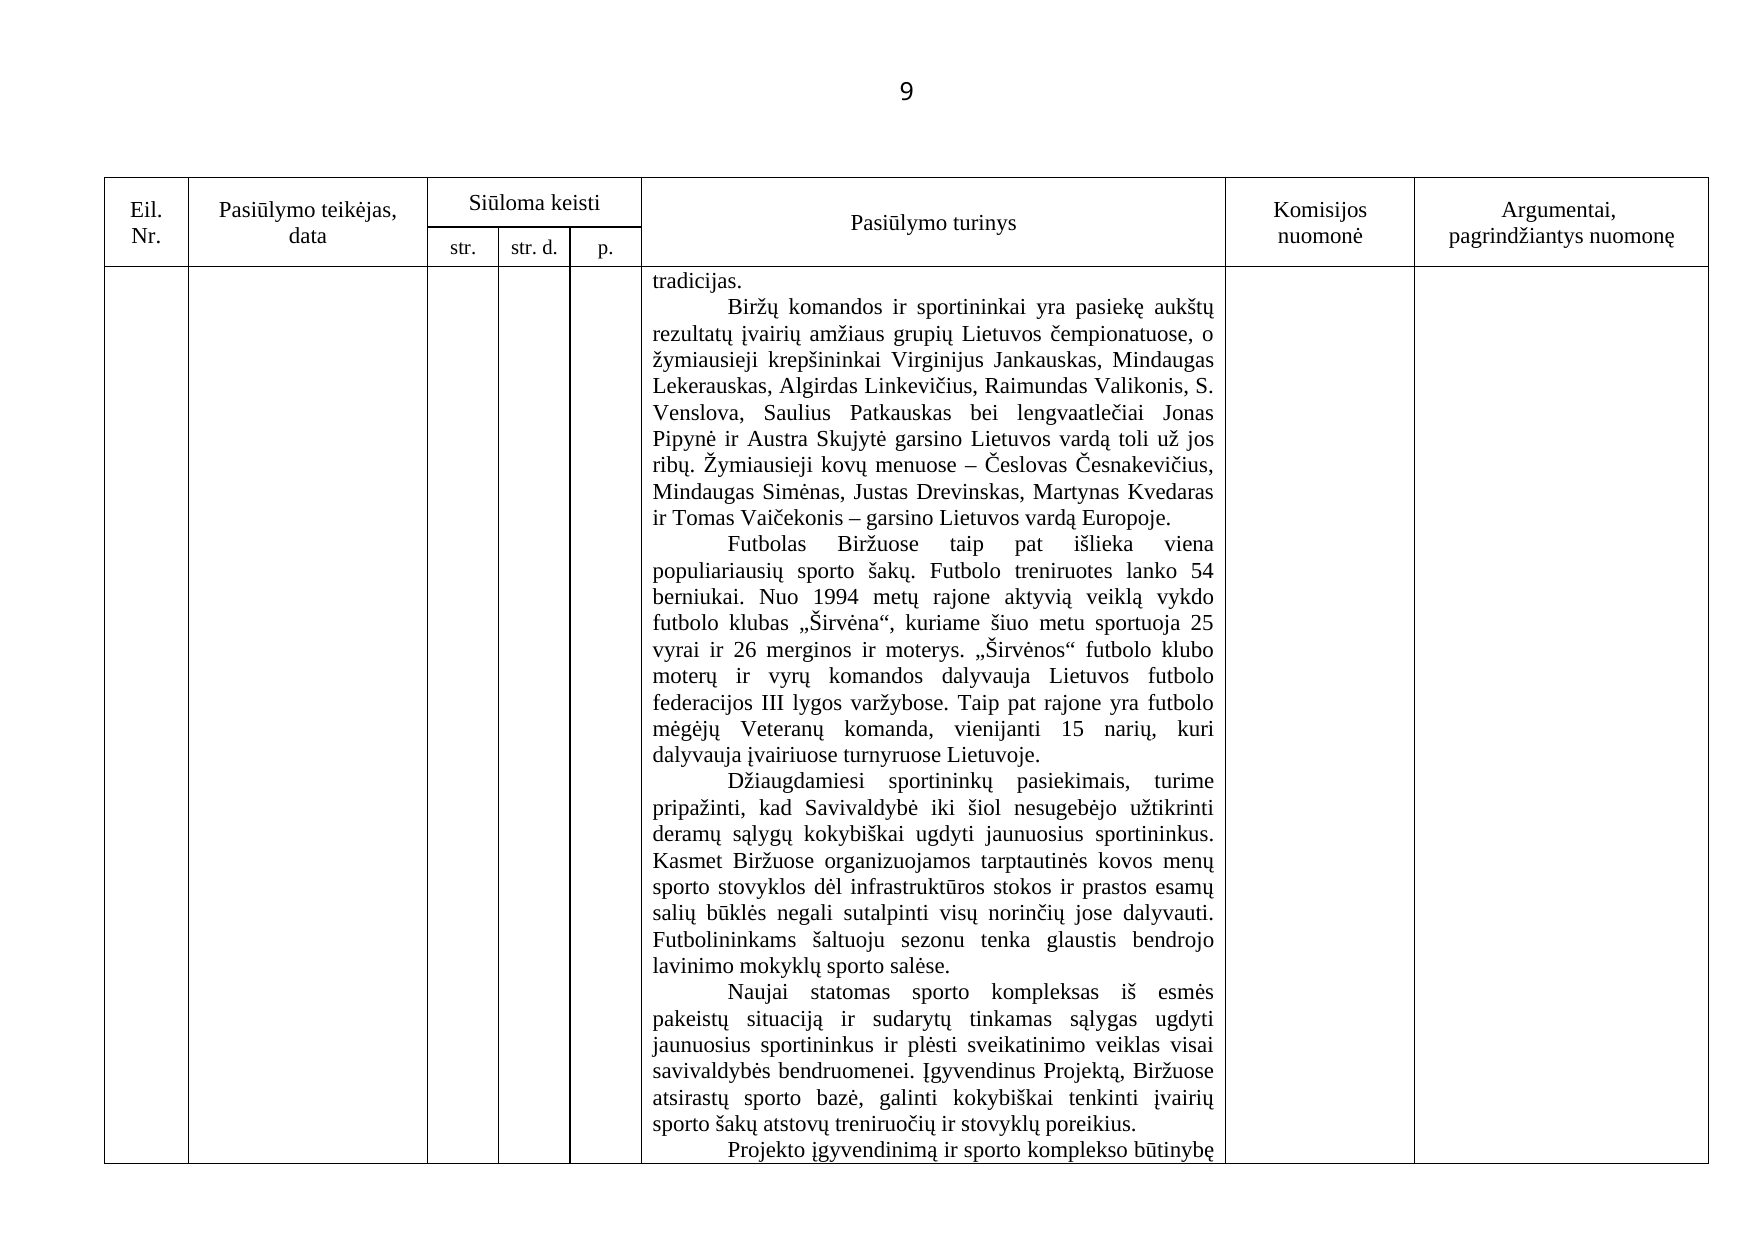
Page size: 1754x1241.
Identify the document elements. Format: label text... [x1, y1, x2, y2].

table_cell str. [428, 228, 498, 266]
table_cell [189, 267, 427, 1163]
table_cell p. [571, 228, 641, 266]
table_header Siūloma keisti [428, 178, 641, 226]
table_cell [1226, 267, 1414, 1163]
table_cell [571, 267, 641, 1163]
table_header Argumentai, pagrindžiantys nuomonę [1415, 178, 1708, 266]
table_header Pasiūlymo turinys [642, 178, 1225, 266]
table_cell [499, 267, 569, 1163]
table_header Komisijos nuomonė [1226, 178, 1414, 266]
table_header Pasiūlymo teikėjas, data [189, 178, 427, 266]
table_cell [105, 267, 188, 1163]
table_cell [428, 267, 498, 1163]
table_cell [1415, 267, 1708, 1163]
table_cell str. d. [499, 228, 569, 266]
table_cell tradicijas. Biržų komandos ir sportininkai yra pasiekę aukštų rezultatų įvairių amžiaus grupių Lietuvos čempionatuose, o žymiausieji krepšininkai Virginijus Jankauskas, Mindaugas Lekerauskas, Algirdas Linkevičius, Raimundas Valikonis, S. Venslova, Saulius Patkauskas bei lengvaatlečiai Jonas Pipynė ir Austra Skujytė garsino Lietuvos vardą toli už jos ribų. Žymiausieji kovų menuose – Česlovas Česnakevičius, Mindaugas Simėnas, Justas Drevinskas, Martynas Kvedaras ir Tomas Vaičekonis – garsino Lietuvos vardą Europoje. Futbolas Biržuose taip pat išlieka viena populiariausių sporto šakų. Futbolo treniruotes lanko 54 berniukai. Nuo 1994 metų rajone aktyvią veiklą vykdo futbolo klubas „Širvėna“, kuriame šiuo metu sportuoja 25 vyrai ir 26 merginos ir moterys. „Širvėnos“ futbolo klubo moterų ir vyrų komandos dalyvauja Lietuvos futbolo federacijos III lygos varžybose. Taip pat rajone yra futbolo mėgėjų Veteranų komanda, vienijanti 15 narių, kuri dalyvauja įvairiuose turnyruose Lietuvoje. Džiaugdamiesi sportininkų pasiekimais, turime pripažinti, kad Savivaldybė iki šiol nesugebėjo užtikrinti deramų sąlygų kokybiškai ugdyti jaunuosius sportininkus. Kasmet Biržuose organizuojamos tarptautinės kovos menų sporto stovyklos dėl infrastruktūros stokos ir prastos esamų salių būklės negali sutalpinti visų norinčių jose dalyvauti. Futbolininkams šaltuoju sezonu tenka glaustis bendrojo lavinimo mokyklų sporto salėse. Naujai statomas sporto kompleksas iš esmės pakeistų situaciją ir sudarytų tinkamas sąlygas ugdyti jaunuosius sportininkus ir plėsti sveikatinimo veiklas visai savivaldybės bendruomenei. Įgyvendinus Projektą, Biržuose atsirastų sporto bazė, galinti kokybiškai tenkinti įvairių sporto šakų atstovų treniruočių ir stovyklų poreikius. Projekto įgyvendinimą ir sporto komplekso būtinybę [642, 267, 1225, 1163]
table_header Eil. Nr. [105, 178, 188, 266]
